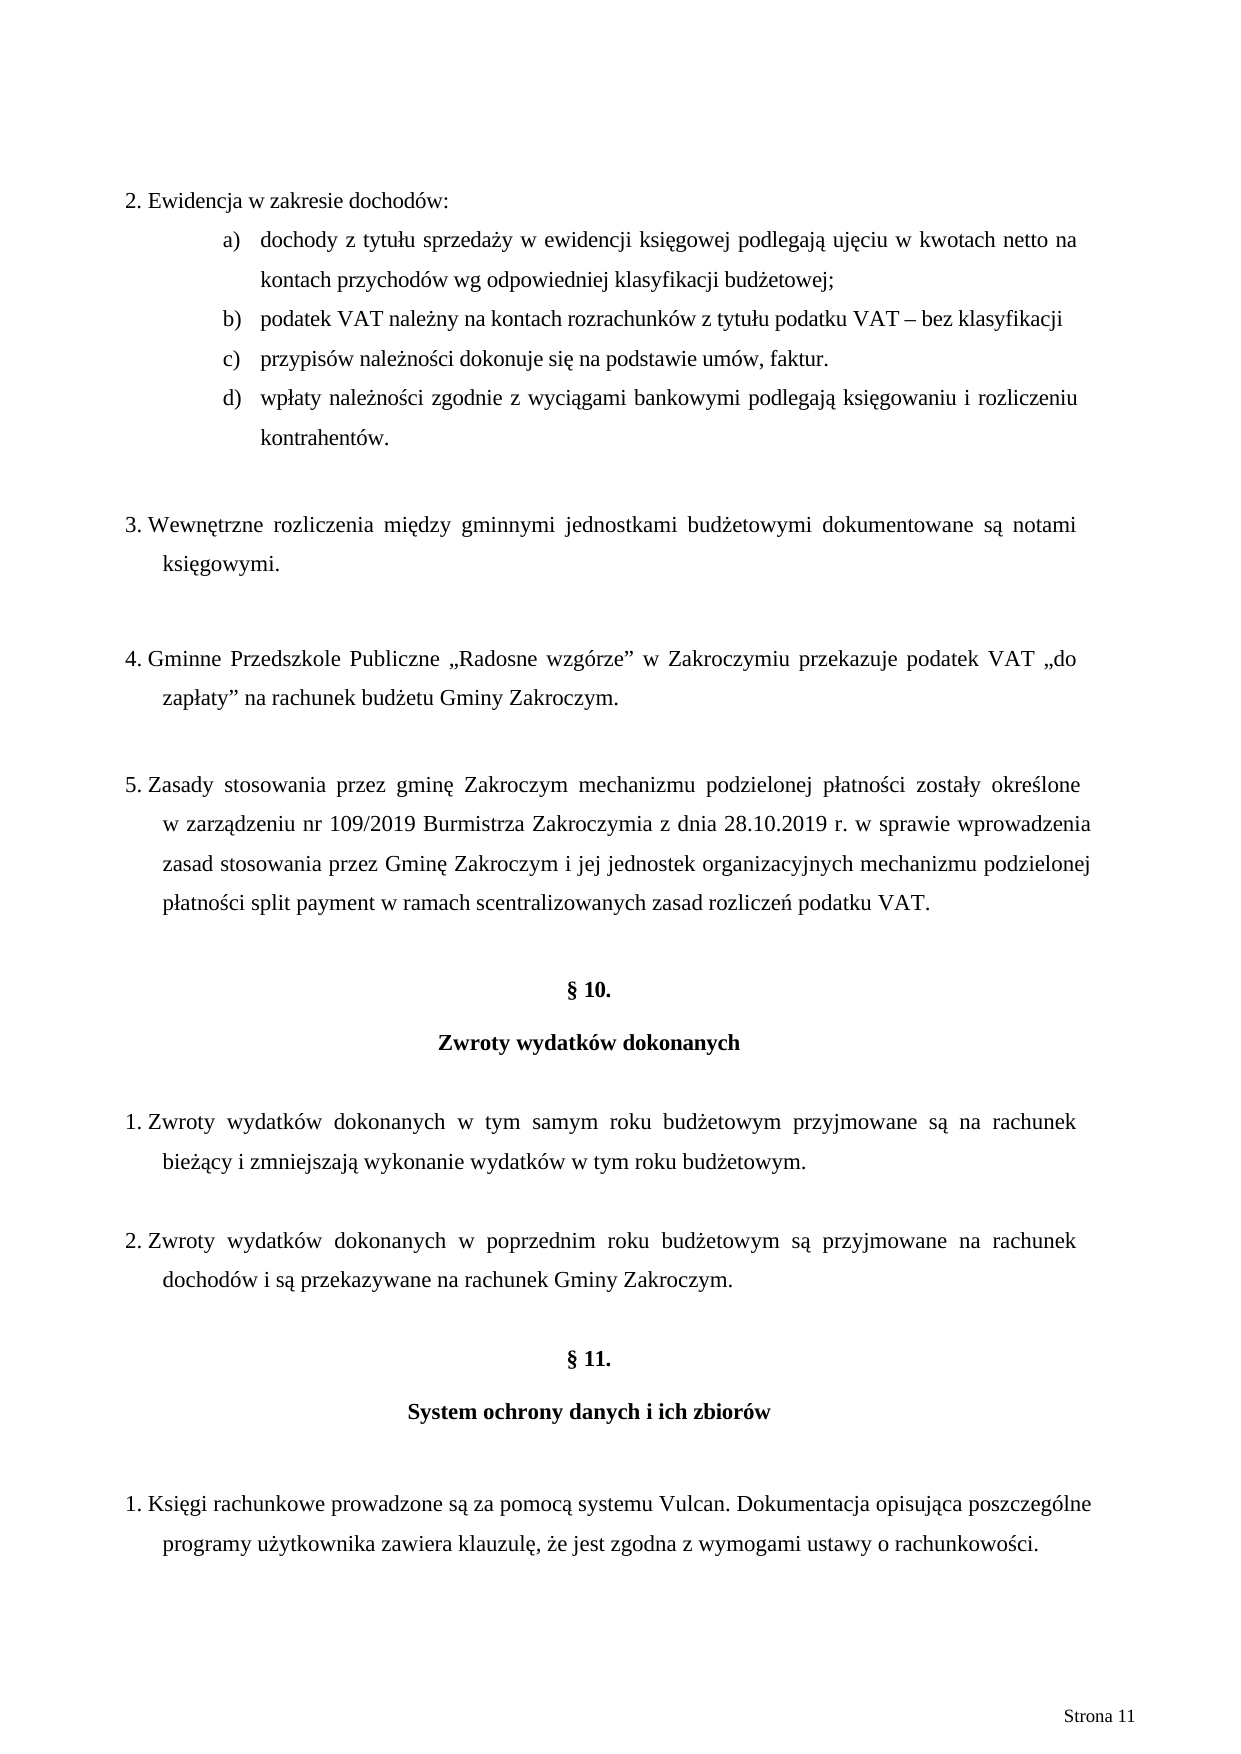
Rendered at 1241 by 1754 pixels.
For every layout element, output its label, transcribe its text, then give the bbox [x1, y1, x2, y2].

list Zasady stosowania przez gminę Zakroczym mechanizmu podzielonej płatności zostały określone w zarządzeniu nr 109/2019 Burmistrza Zakroczymia z dnia 28.10.2019 r. w sprawie wprowadzenia zasad stosowania przez Gminę Zakroczym i jej jednostek organizacyjnych mechanizmu podzielonej płatności split payment w ramach scentralizowanych zasad rozliczeń podatku VAT. [125, 771, 1093, 916]
list Ewidencja w zakresie dochodów: [125, 187, 1078, 213]
text System ochrony danych i ich zbiorów [148, 1398, 1030, 1424]
list Gminne Przedszkole Publiczne „Radosne wzgórze” w Zakroczymiu przekazuje podatek VAT „do zapłaty” na rachunek budżetu Gminy Zakroczym. [125, 645, 1078, 711]
subtitle § 11. [148, 1345, 1030, 1372]
list wpłaty należności zgodnie z wyciągami bankowymi podlegają księgowaniu i rozliczeniu kontrahentów. [223, 384, 1078, 450]
list Zwroty wydatków dokonanych w poprzednim roku budżetowym są przyjmowane na rachunek dochodów i są przekazywane na rachunek Gminy Zakroczym. [125, 1227, 1078, 1293]
list podatek VAT należny na kontach rozrachunków z tytułu podatku VAT – bez klasyfikacji [223, 306, 1078, 332]
list Zwroty wydatków dokonanych w tym samym roku budżetowym przyjmowane są na rachunek bieżący i zmniejszają wykonanie wydatków w tym roku budżetowym. [125, 1108, 1078, 1174]
list Księgi rachunkowe prowadzone są za pomocą systemu Vulcan. Dokumentacja opisująca poszczególne programy użytkownika zawiera klauzulę, że jest zgodna z wymogami ustawy o rachunkowości. [125, 1490, 1093, 1556]
list dochody z tytułu sprzedaży w ewidencji księgowej podlegają ujęciu w kwotach netto na kontach przychodów wg odpowiedniej klasyfikacji budżetowej; [223, 227, 1078, 292]
list Wewnętrzne rozliczenia między gminnymi jednostkami budżetowymi dokumentowane są notami księgowymi. [125, 511, 1078, 577]
list przypisów należności dokonuje się na podstawie umów, faktur. [223, 345, 1078, 371]
subtitle § 10. [148, 976, 1030, 1003]
text Zwroty wydatków dokonanych [148, 1029, 1030, 1056]
